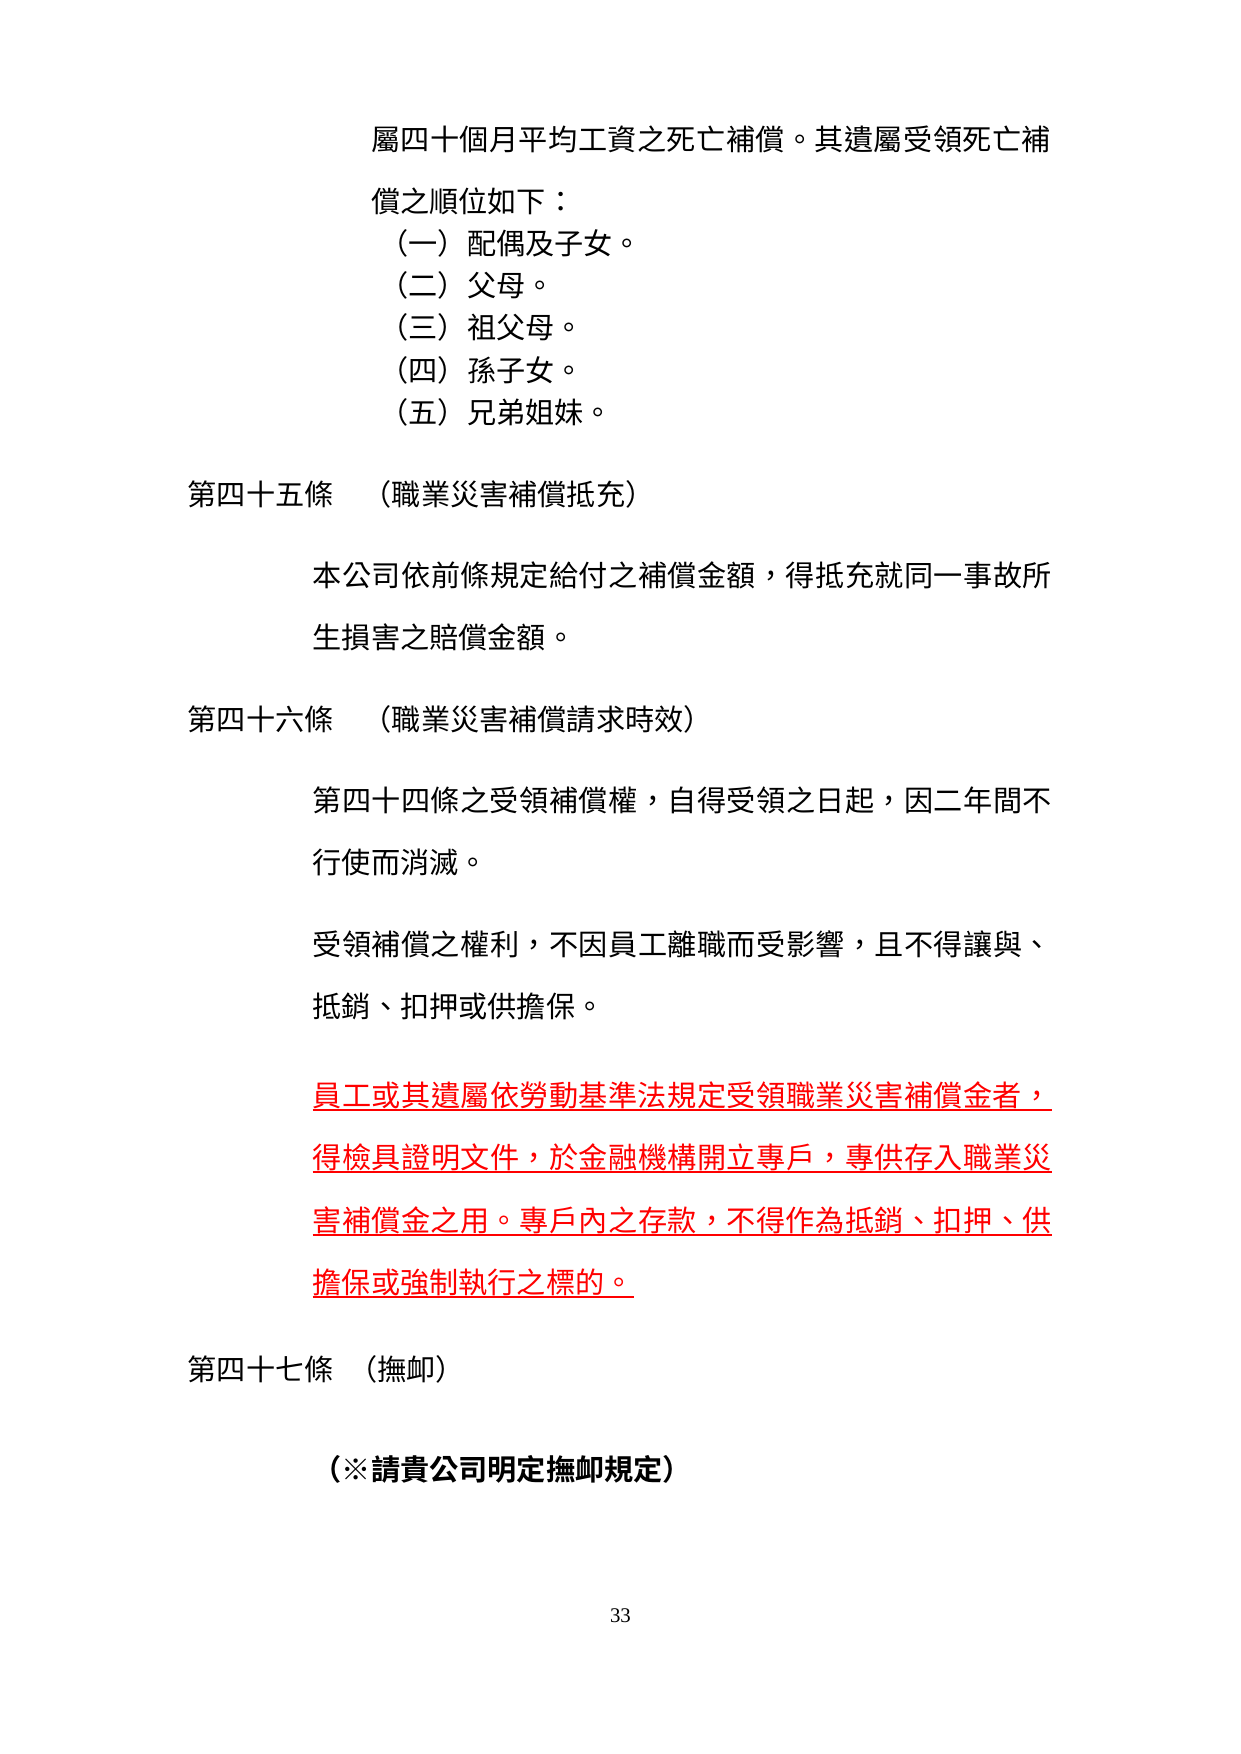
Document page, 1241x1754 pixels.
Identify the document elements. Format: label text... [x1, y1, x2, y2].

text 屬四十個月平均工資之死亡補償。其遺屬受領死亡補償之順位如下： [312, 96, 1053, 221]
text （四）孫子女。 [325, 347, 1053, 390]
text （三）祖父母。 [325, 305, 1053, 347]
text （※請貴公司明定撫卹規定） [312, 1426, 1053, 1488]
text 第四十七條 （撫卹） [187, 1326, 1053, 1388]
text 員工或其遺屬依勞動基準法規定受領職業災害補償金者，得檢具證明文件，於金融機構開立專戶，專供存入職業災害補償金之用。專戶內之存款，不得作為抵銷、扣押、供擔保或強制執行之標的。 [312, 1052, 1053, 1302]
text （五）兄弟姐妹。 [325, 390, 1053, 432]
text 第四十五條 （職業災害補償抵充） [187, 451, 1053, 513]
text 第四十六條 （職業災害補償請求時效） [187, 676, 1053, 738]
text （一）配偶及子女。 [325, 221, 1053, 263]
text 第四十四條之受領補償權，自得受領之日起，因二年間不行使而消滅。 [312, 757, 1053, 882]
text 本公司依前條規定給付之補償金額，得抵充就同一事故所生損害之賠償金額。 [312, 532, 1053, 657]
text 受領補償之權利，不因員工離職而受影響，且不得讓與、抵銷、扣押或供擔保。 [312, 901, 1053, 1026]
text （二）父母。 [325, 263, 1053, 305]
